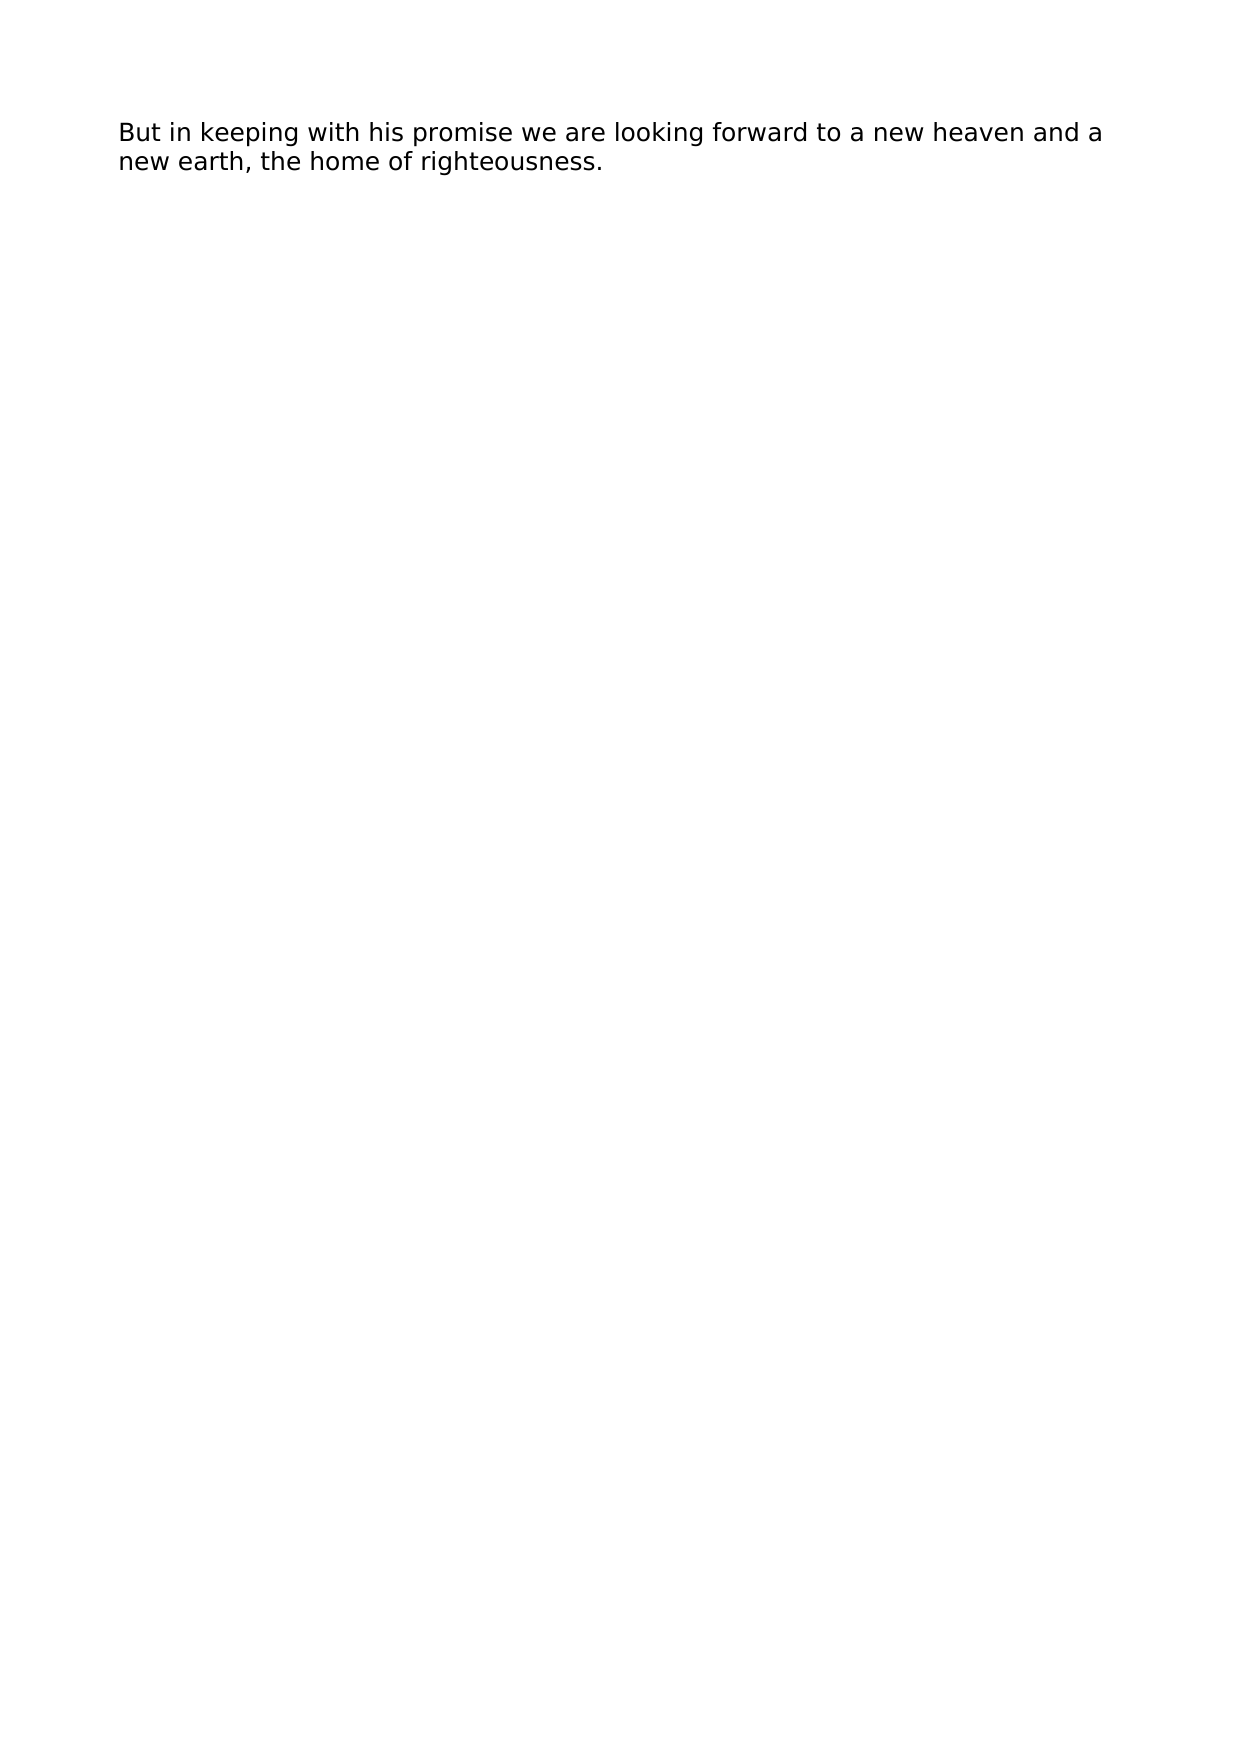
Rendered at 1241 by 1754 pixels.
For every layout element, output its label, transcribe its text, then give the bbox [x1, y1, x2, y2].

text But in keeping with his promise we are looking forward to a new heaven and a new earth, the home of righteousness. [118, 118, 1122, 176]
